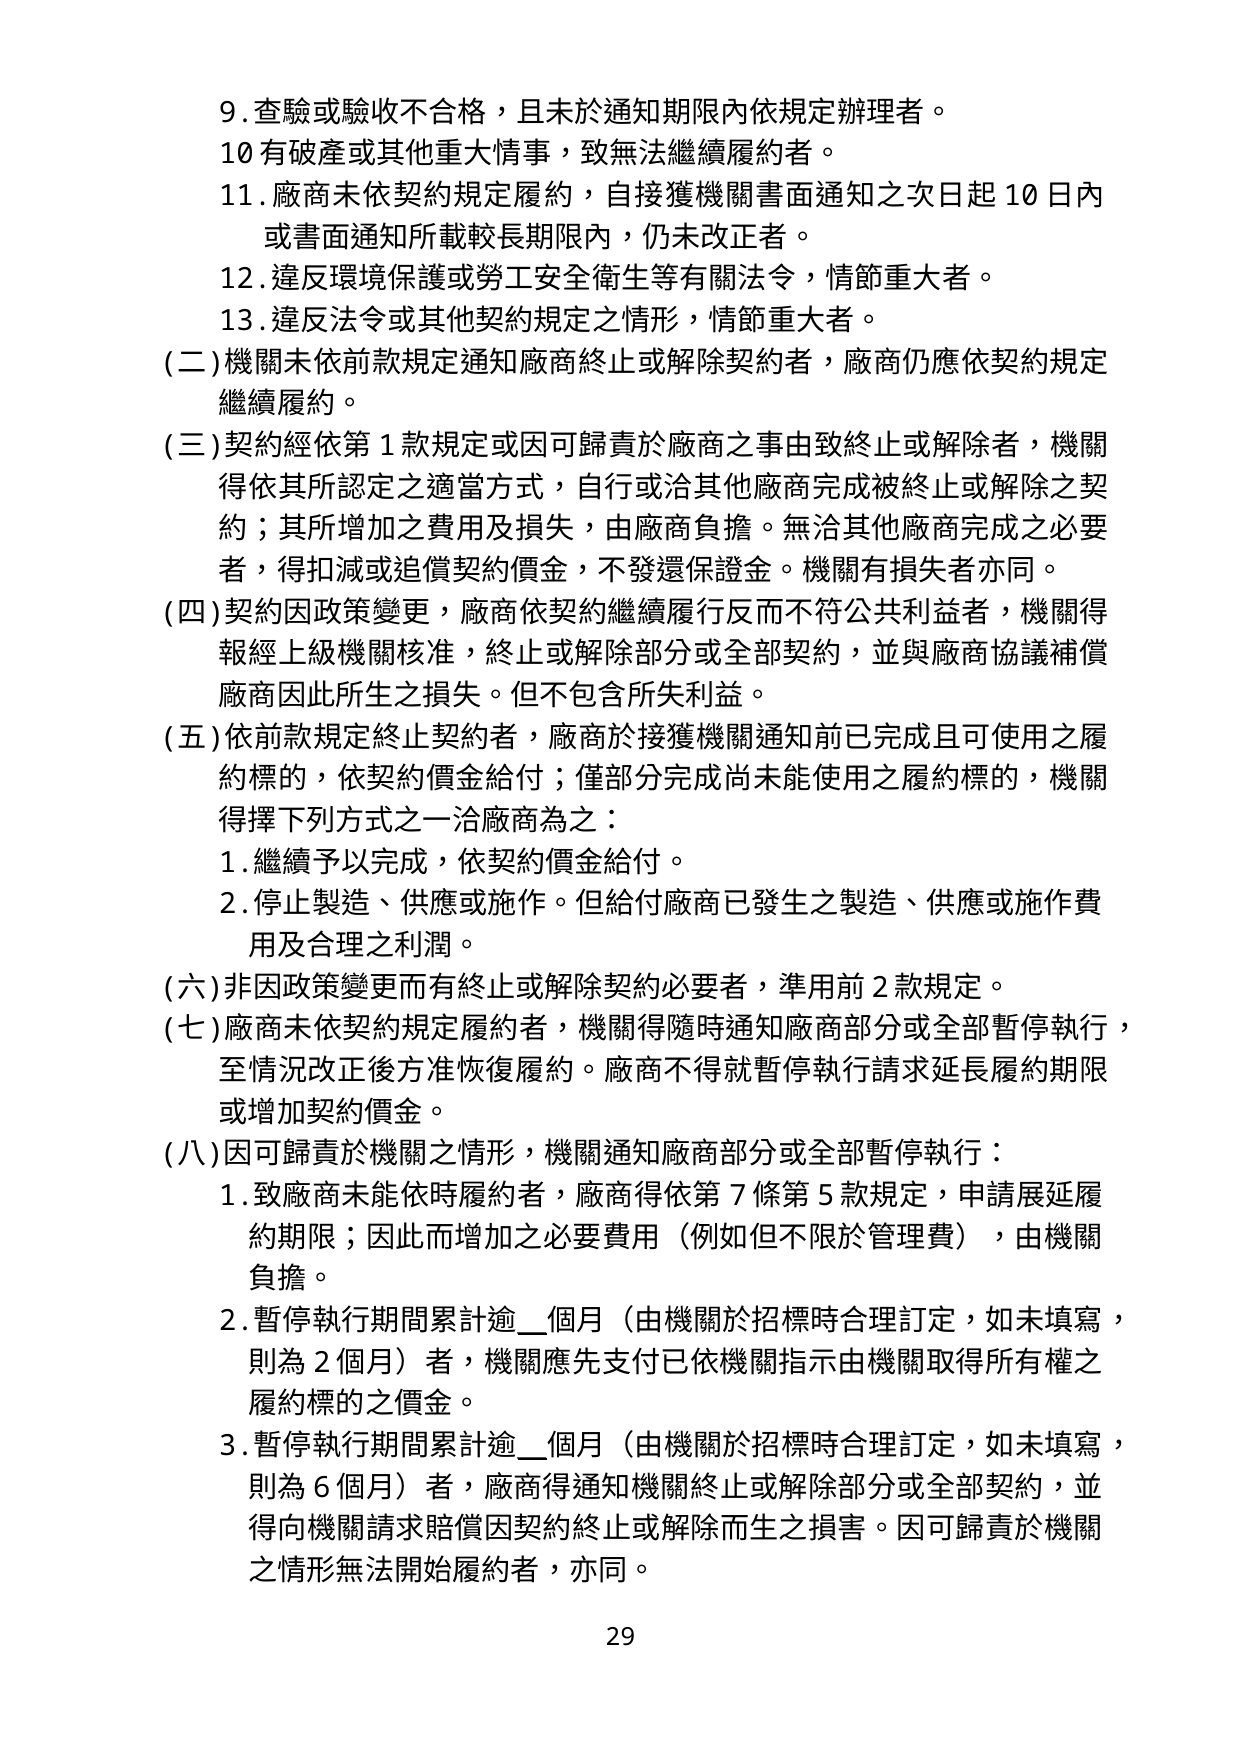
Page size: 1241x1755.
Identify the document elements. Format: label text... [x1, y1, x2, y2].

text 2.暫停執行期間累計逾＿個月（由機關於招標時合理訂定，如未填寫，則為2個月）者，機關應先支付已依機關指示由機關取得所有權之履約標的之價金。 [218, 1297, 1104, 1422]
text (八)因可歸責於機關之情形，機關通知廠商部分或全部暫停執行： [159, 1130, 1110, 1172]
text (六)非因政策變更而有終止或解除契約必要者，準用前2款規定。 [159, 964, 1110, 1005]
text (五)依前款規定終止契約者，廠商於接獲機關通知前已完成且可使用之履約標的，依契約價金給付；僅部分完成尚未能使用之履約標的，機關得擇下列方式之一洽廠商為之： [159, 714, 1110, 839]
text (四)契約因政策變更，廠商依契約繼續履行反而不符公共利益者，機關得報經上級機關核准，終止或解除部分或全部契約，並與廠商協議補償廠商因此所生之損失。但不包含所失利益。 [159, 589, 1110, 714]
text (七)廠商未依契約規定履約者，機關得隨時通知廠商部分或全部暫停執行，至情況改正後方准恢復履約。廠商不得就暫停執行請求延長履約期限或增加契約價金。 [159, 1005, 1110, 1130]
text 1.繼續予以完成，依契約價金給付。 [218, 839, 1104, 880]
text 3.暫停執行期間累計逾＿個月（由機關於招標時合理訂定，如未填寫，則為6個月）者，廠商得通知機關終止或解除部分或全部契約，並得向機關請求賠償因契約終止或解除而生之損害。因可歸責於機關之情形無法開始履約者，亦同。 [218, 1422, 1104, 1589]
text 10有破產或其他重大情事，致無法繼續履約者。 [218, 130, 1104, 172]
text (二)機關未依前款規定通知廠商終止或解除契約者，廠商仍應依契約規定繼續履約。 [159, 339, 1110, 422]
text (三)契約經依第1款規定或因可歸責於廠商之事由致終止或解除者，機關得依其所認定之適當方式，自行或洽其他廠商完成被終止或解除之契約；其所增加之費用及損失，由廠商負擔。無洽其他廠商完成之必要者，得扣減或追償契約價金，不發還保證金。機關有損失者亦同。 [159, 422, 1110, 589]
text 1.致廠商未能依時履約者，廠商得依第7條第5款規定，申請展延履約期限；因此而增加之必要費用（例如但不限於管理費），由機關負擔。 [218, 1172, 1104, 1297]
text 13.違反法令或其他契約規定之情形，情節重大者。 [218, 297, 1104, 339]
text 9.查驗或驗收不合格，且未於通知期限內依規定辦理者。 [218, 89, 1104, 130]
text 2.停止製造、供應或施作。但給付廠商已發生之製造、供應或施作費用及合理之利潤。 [218, 880, 1104, 964]
text 12.違反環境保護或勞工安全衛生等有關法令，情節重大者。 [218, 255, 1104, 297]
text 11.廠商未依契約規定履約，自接獲機關書面通知之次日起10日內或書面通知所載較長期限內，仍未改正者。 [218, 172, 1104, 255]
